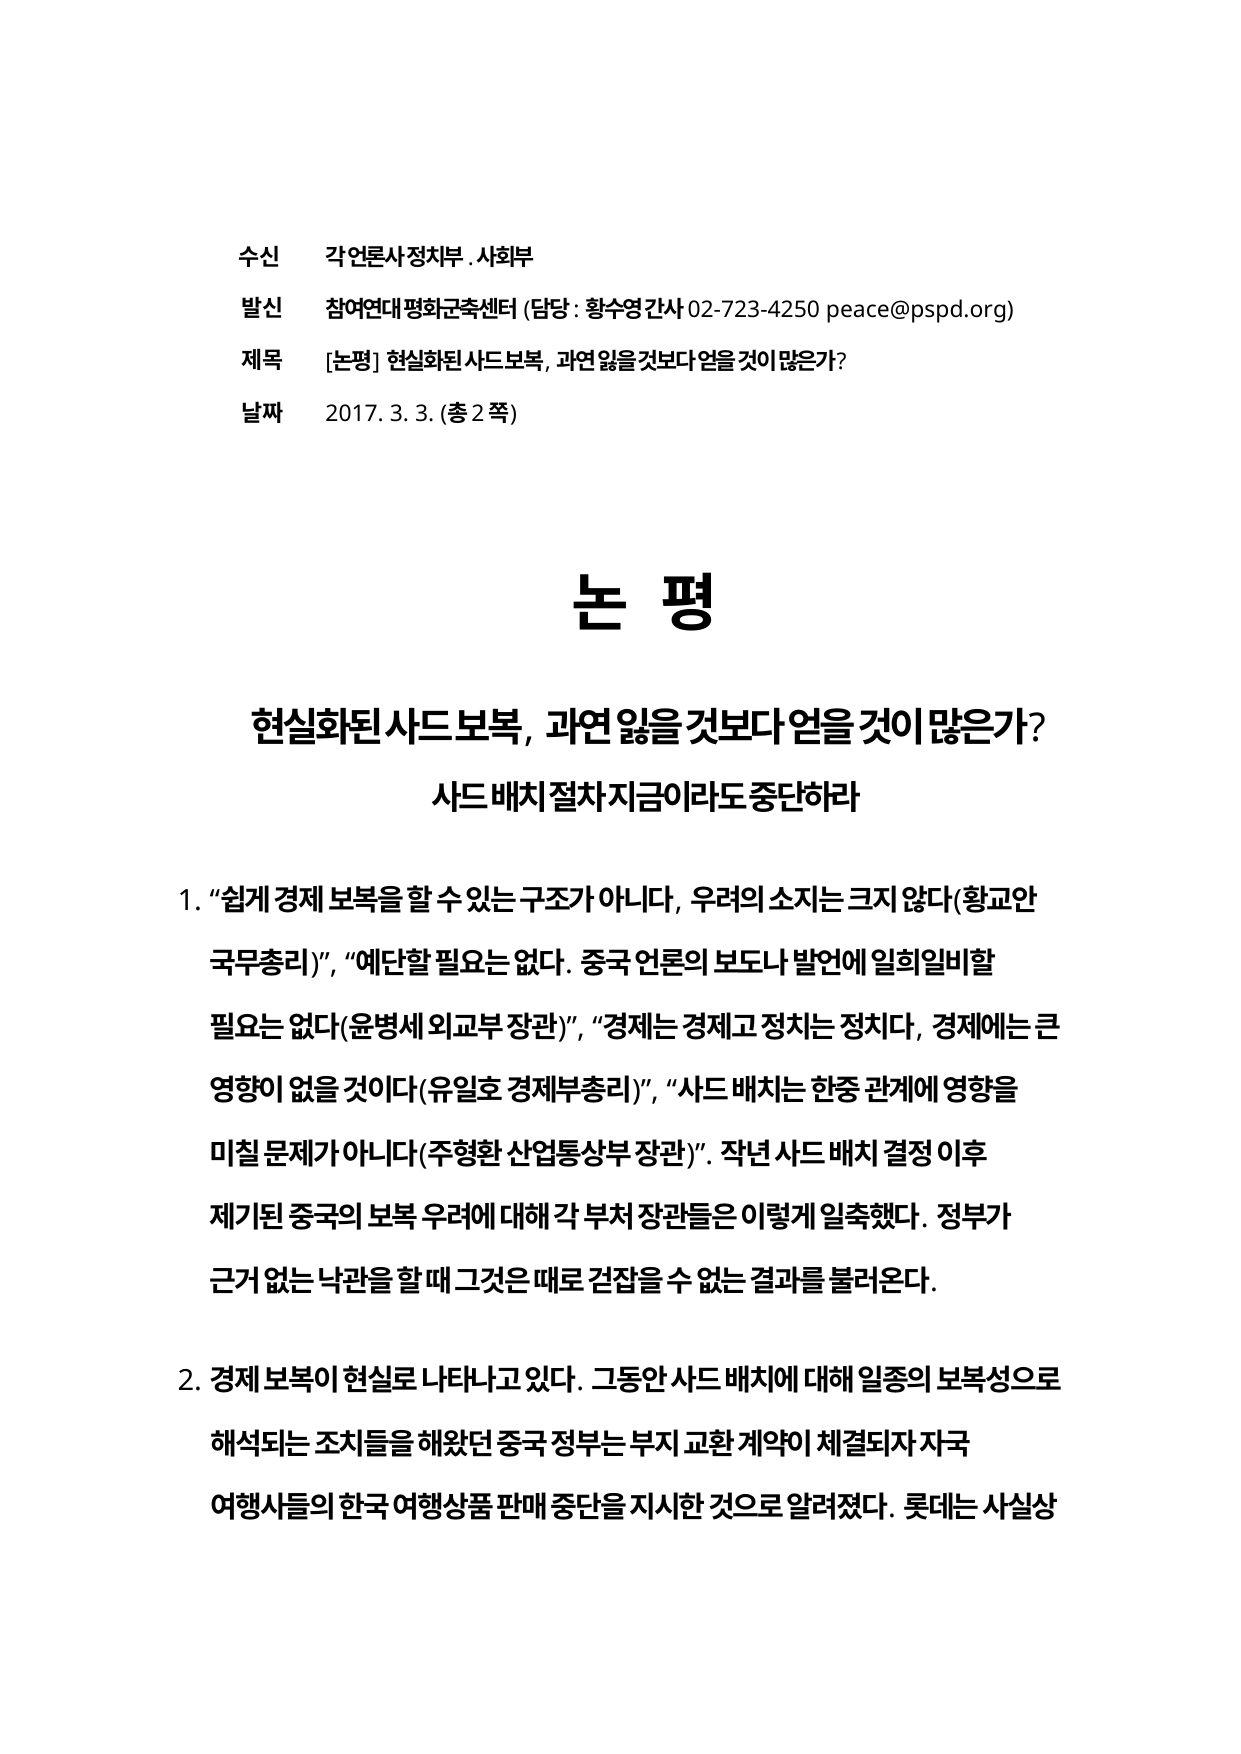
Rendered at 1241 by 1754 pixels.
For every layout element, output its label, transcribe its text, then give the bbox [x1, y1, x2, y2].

table_cell [논평] 현실화된 사드 보복, 과연 잃을 것보다 얻을 것이 많은가? [322, 340, 1085, 392]
table_cell 2017. 3. 3. (총 2쪽) [322, 392, 1085, 444]
table_header 현실화된 사드 보복, 과연 잃을 것보다 얻을 것이 많은가? 사드 배치 절차 지금이라도 중단하라 [207, 685, 1088, 841]
table_header 각 언론사 정치부․사회부 [322, 236, 1085, 287]
table_cell 날 짜 [204, 392, 322, 444]
table_header 수 신 [204, 236, 322, 287]
table_cell 참여연대 평화군축센터 (담당 : 황수영 간사 02-723-4250 peace@pspd.org) [322, 287, 1085, 339]
table_cell 발 신 [204, 287, 322, 339]
table_cell [204, 444, 1085, 550]
table_cell 제 목 [204, 340, 322, 392]
text 2. 경제 보복이 현실로 나타나고 있다. 그동안 사드 배치에 대해 일종의 보복성으로 해석되는 조치들을 해왔던 중국 정부는 부지 교환 계약이 체결되자 자국 여행사들의 한국 여행상품 판매 중단을 지시한 것으로 알려졌다. 롯데는 사실상 [177, 1357, 1063, 1526]
text 1. “쉽게 경제 보복을 할 수 있는 구조가 아니다, 우려의 소지는 크지 않다(황교안 국무총리)”, “예단할 필요는 없다. 중국 언론의 보도나 발언에 일희일비할 필요는 없다(윤병세 외교부 장관)”, “경제는 경제고 정치는 정치다, 경제에는 큰 영향이 없을 것이다(유일호 경제부총리)”, “사드 배치는 한중 관계에 영향을 미칠 문제가 아니다(주형환 산업통상부 장관)”. 작년 사드 배치 결정 이후 제기된 중국의 보복 우려에 대해 각 부처 장관들은 이렇게 일축했다. 정부가 근거 없는 낙관을 할 때 그것은 때로 걷잡을 수 없는 결과를 불러온다. [177, 876, 1063, 1300]
table_cell 논평 [204, 550, 1085, 682]
